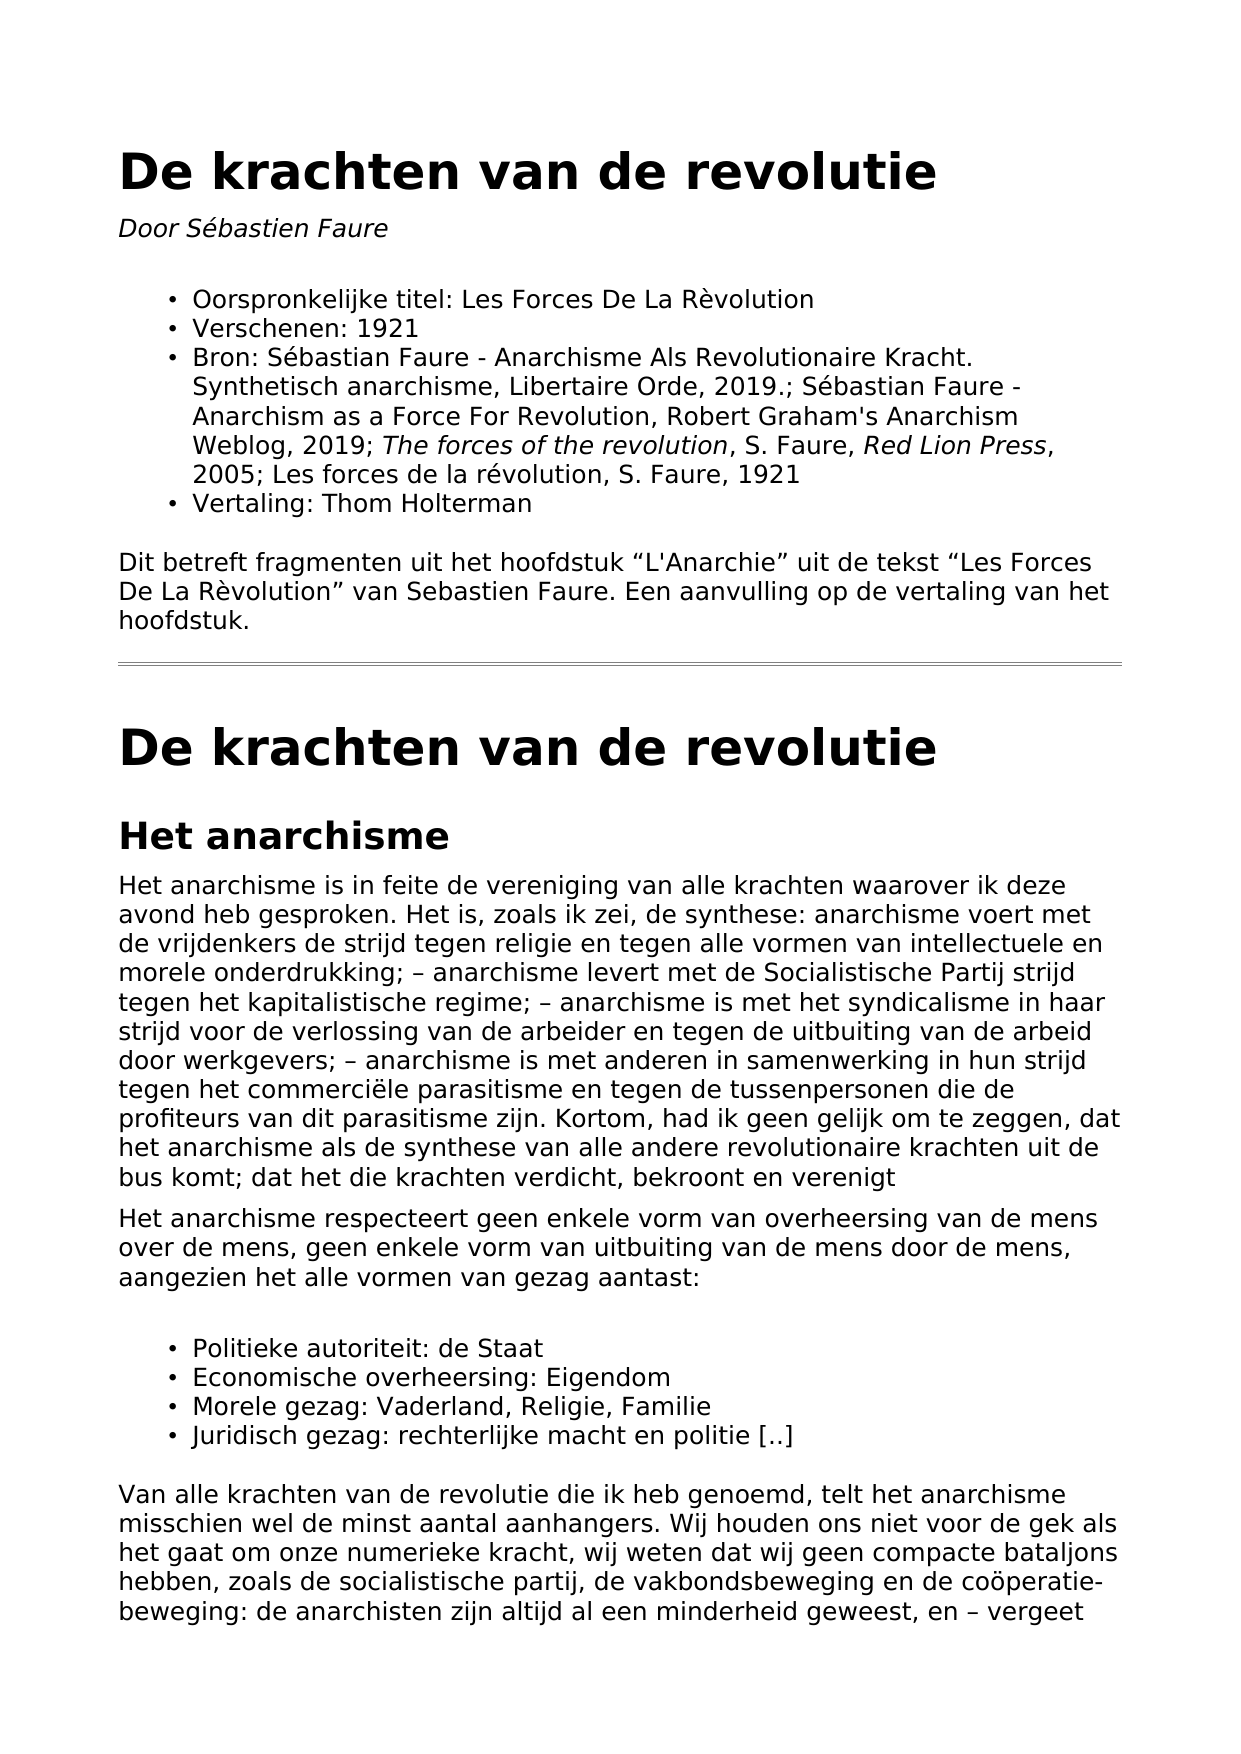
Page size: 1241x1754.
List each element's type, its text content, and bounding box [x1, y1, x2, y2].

text Van alle krachten van de revolutie die ik heb genoemd, telt het anarchisme misschien wel de minst aantal aanhangers. Wij houden ons niet voor de gek als het gaat om onze numerieke kracht, wij weten dat wij geen compacte bataljons hebben, zoals de socialistische partij, de vakbondsbeweging en de coöperatie-beweging: de anarchisten zijn altijd al een minderheid geweest, en – vergeet [118, 1480, 1122, 1626]
list Verschenen: 1921 [177, 314, 1122, 343]
list Juridisch gezag: rechterlijke macht en politie [..] [177, 1421, 1122, 1451]
list Bron: Sébastian Faure - Anarchisme Als Revolutionaire Kracht. Synthetisch anarchisme, Libertaire Orde, 2019.; Sébastian Faure - Anarchism as a Force For Revolution, Robert Graham's Anarchism Weblog, 2019; The forces of the revolution, S. Faure, Red Lion Press, 2005; Les forces de la révolution, S. Faure, 1921 [177, 343, 1122, 489]
list Vertaling: Thom Holterman [177, 489, 1122, 518]
text Dit betreft fragmenten uit het hoofdstuk “L'Anarchie” uit de tekst “Les Forces De La Rèvolution” van Sebastien Faure. Een aanvulling op de vertaling van het hoofdstuk. [118, 548, 1122, 635]
subtitle De krachten van de revolutie [118, 143, 1122, 201]
list Oorspronkelijke titel: Les Forces De La Rèvolution [177, 285, 1122, 314]
subtitle De krachten van de revolutie [118, 719, 1122, 777]
text Het anarchisme is in feite de vereniging van alle krachten waarover ik deze avond heb gesproken. Het is, zoals ik zei, de synthese: anarchisme voert met de vrijdenkers de strijd tegen religie en tegen alle vormen van intellectuele en morele onderdrukking; – anarchisme levert met de Socialistische Partij strijd tegen het kapitalistische regime; – anarchisme is met het syndicalisme in haar strijd voor de verlossing van de arbeider en tegen de uitbuiting van de arbeid door werkgevers; – anarchisme is met anderen in samenwerking in hun strijd tegen het commerciële parasitisme en tegen de tussenpersonen die de profiteurs van dit parasitisme zijn. Kortom, had ik geen gelijk om te zeggen, dat het anarchisme als de synthese van alle andere revolutionaire krachten uit de bus komt; dat het die krachten verdicht, bekroont en verenigt [118, 871, 1122, 1192]
list Politieke autoriteit: de Staat [177, 1334, 1122, 1363]
text Het anarchisme respecteert geen enkele vorm van overheersing van de mens over de mens, geen enkele vorm van uitbuiting van de mens door de mens, aangezien het alle vormen van gezag aantast: [118, 1204, 1122, 1292]
subtitle Het anarchisme [118, 815, 1122, 858]
text Door Sébastien Faure [118, 214, 1122, 243]
list Economische overheersing: Eigendom [177, 1363, 1122, 1392]
list Morele gezag: Vaderland, Religie, Familie [177, 1392, 1122, 1421]
